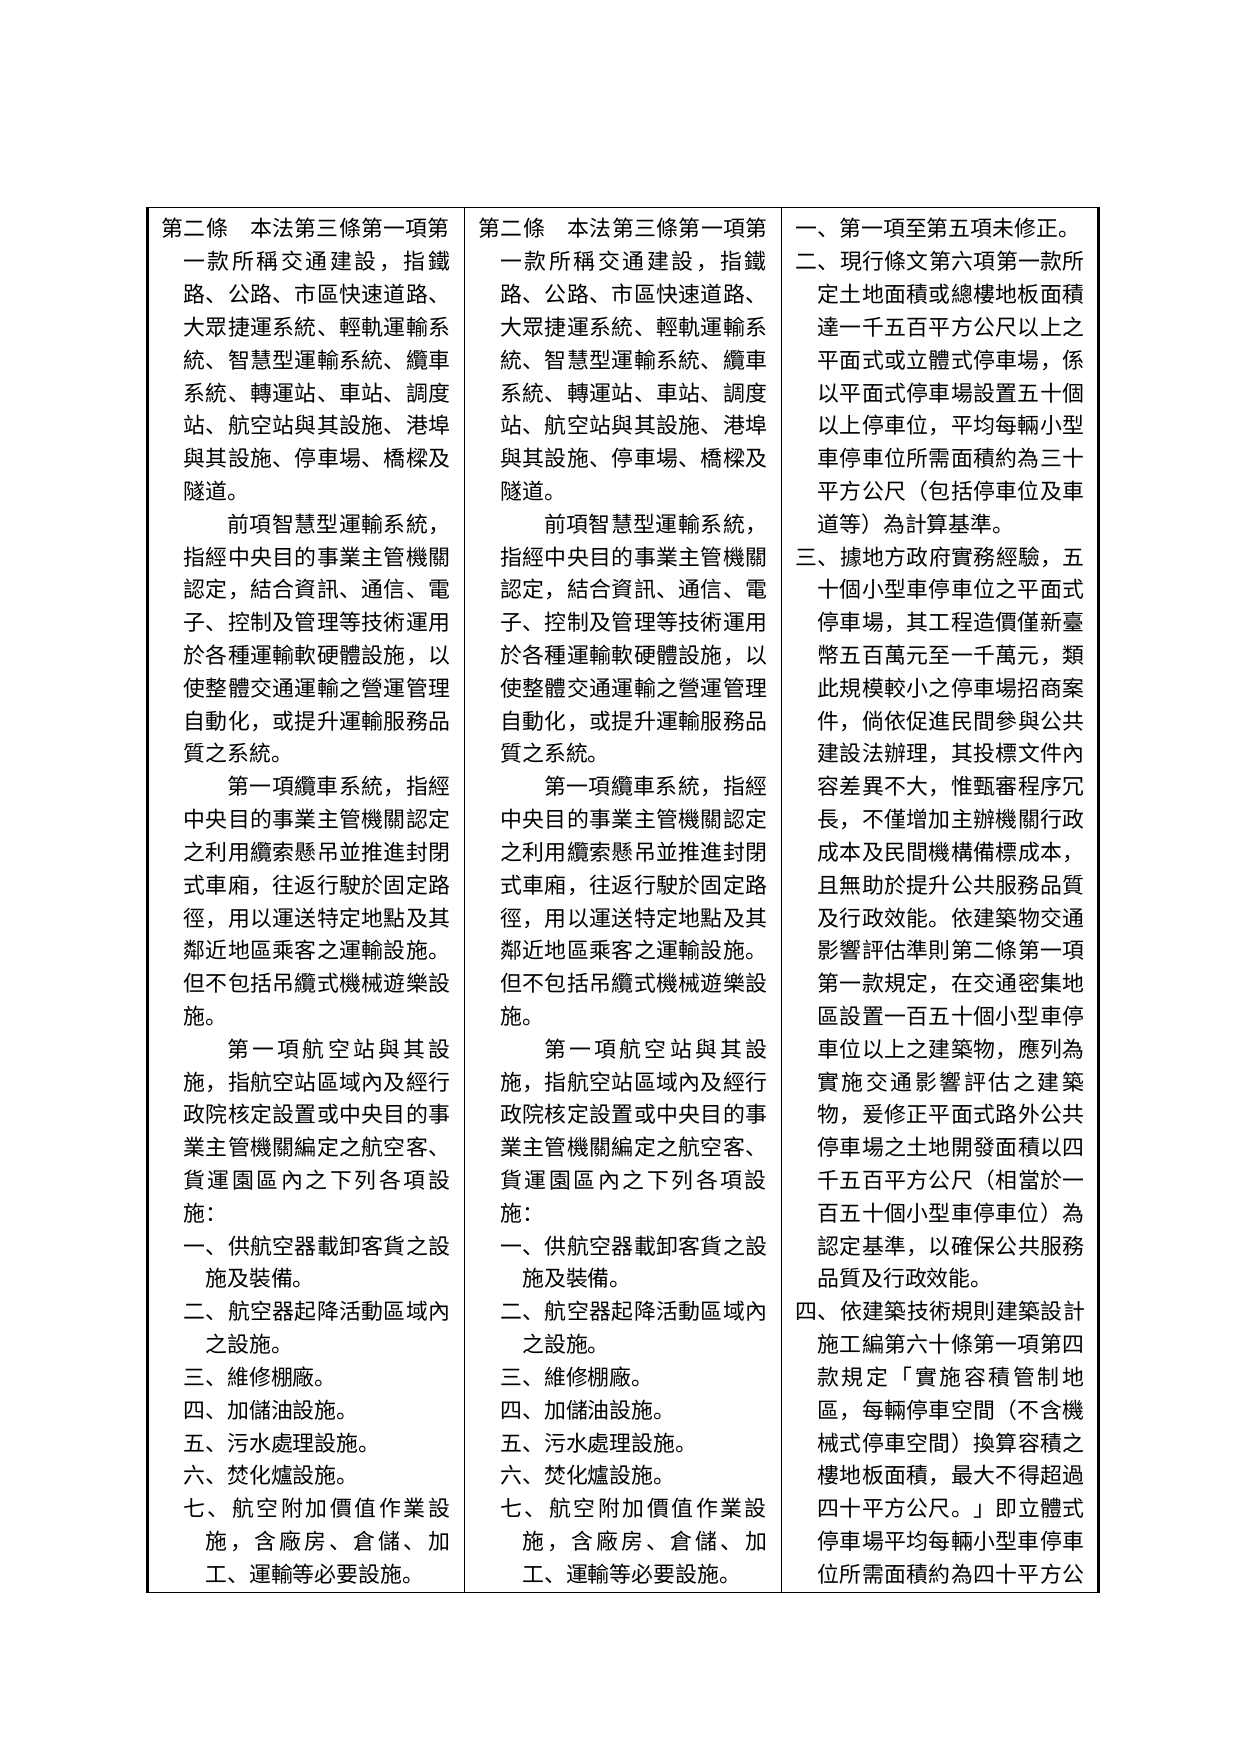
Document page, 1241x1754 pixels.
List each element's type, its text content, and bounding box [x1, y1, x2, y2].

table_cell 一、第一項至第五項未修正。 二、現行條文第六項第一款所定土地面積或總樓地板面積達一千五百平方公尺以上之平面式或立體式停車場，係以平面式停車場設置五十個以上停車位，平均每輛小型車停車位所需面積約為三十平方公尺（包括停車位及車道等）為計算基準。 三、據地方政府實務經驗，五十個小型車停車位之平面式停車場，其工程造價僅新臺幣五百萬元至一千萬元，類此規模較小之停車場招商案件，倘依促進民間參與公共建設法辦理，其投標文件內容差異不大，惟甄審程序冗長，不僅增加主辦機關行政成本及民間機構備標成本，且無助於提升公共服務品質及行政效能。依建築物交通影響評估準則第二條第一項第一款規定，在交通密集地區設置一百五十個小型車停車位以上之建築物，應列為實施交通影響評估之建築物，爰修正平面式路外公共停車場之土地開發面積以四千五百平方公尺（相當於一百五十個小型車停車位）為認定基準，以確保公共服務品質及行政效能。 四、依建築技術規則建築設計施工編第六十條第一項第四款規定「實施容積管制地區，每輛停車空間（不含機械式停車空間）換算容積之樓地板面積，最大不得超過四十平方公尺。」即立體式停車場平均每輛小型車停車位所需面積約為四十平方公 [782, 208, 1097, 1592]
table_cell 第二條 本法第三條第一項第一款所稱交通建設，指鐵路、公路、市區快速道路、大眾捷運系統、輕軌運輸系統、智慧型運輸系統、纜車系統、轉運站、車站、調度站、航空站與其設施、港埠與其設施、停車場、橋樑及隧道。 前項智慧型運輸系統，指經中央目的事業主管機關認定，結合資訊、通信、電子、控制及管理等技術運用於各種運輸軟硬體設施，以使整體交通運輸之營運管理自動化，或提升運輸服務品質之系統。 第一項纜車系統，指經中央目的事業主管機關認定之利用纜索懸吊並推進封閉式車廂，往返行駛於固定路徑，用以運送特定地點及其鄰近地區乘客之運輸設施。但不包括吊纜式機械遊樂設施。 第一項航空站與其設施，指航空站區域內及經行政院核定設置或中央目的事業主管機關編定之航空客、貨運園區內之下列各項設施： 一、供航空器載卸客貨之設施及裝備。 二、航空器起降活動區域內之設施。 三、維修棚廠。 四、加儲油設施。 五、污水處理設施。 六、焚化爐設施。 七、航空附加價值作業設施，含廠房、倉儲、加工、運輸等必要設施。 [465, 208, 781, 1592]
table_cell 第二條 本法第三條第一項第一款所稱交通建設，指鐵路、公路、市區快速道路、大眾捷運系統、輕軌運輸系統、智慧型運輸系統、纜車系統、轉運站、車站、調度站、航空站與其設施、港埠與其設施、停車場、橋樑及隧道。 前項智慧型運輸系統，指經中央目的事業主管機關認定，結合資訊、通信、電子、控制及管理等技術運用於各種運輸軟硬體設施，以使整體交通運輸之營運管理自動化，或提升運輸服務品質之系統。 第一項纜車系統，指經中央目的事業主管機關認定之利用纜索懸吊並推進封閉式車廂，往返行駛於固定路徑，用以運送特定地點及其鄰近地區乘客之運輸設施。但不包括吊纜式機械遊樂設施。 第一項航空站與其設施，指航空站區域內及經行政院核定設置或中央目的事業主管機關編定之航空客、貨運園區內之下列各項設施： 一、供航空器載卸客貨之設施及裝備。 二、航空器起降活動區域內之設施。 三、維修棚廠。 四、加儲油設施。 五、污水處理設施。 六、焚化爐設施。 七、航空附加價值作業設施，含廠房、倉儲、加工、運輸等必要設施。 [149, 208, 464, 1592]
